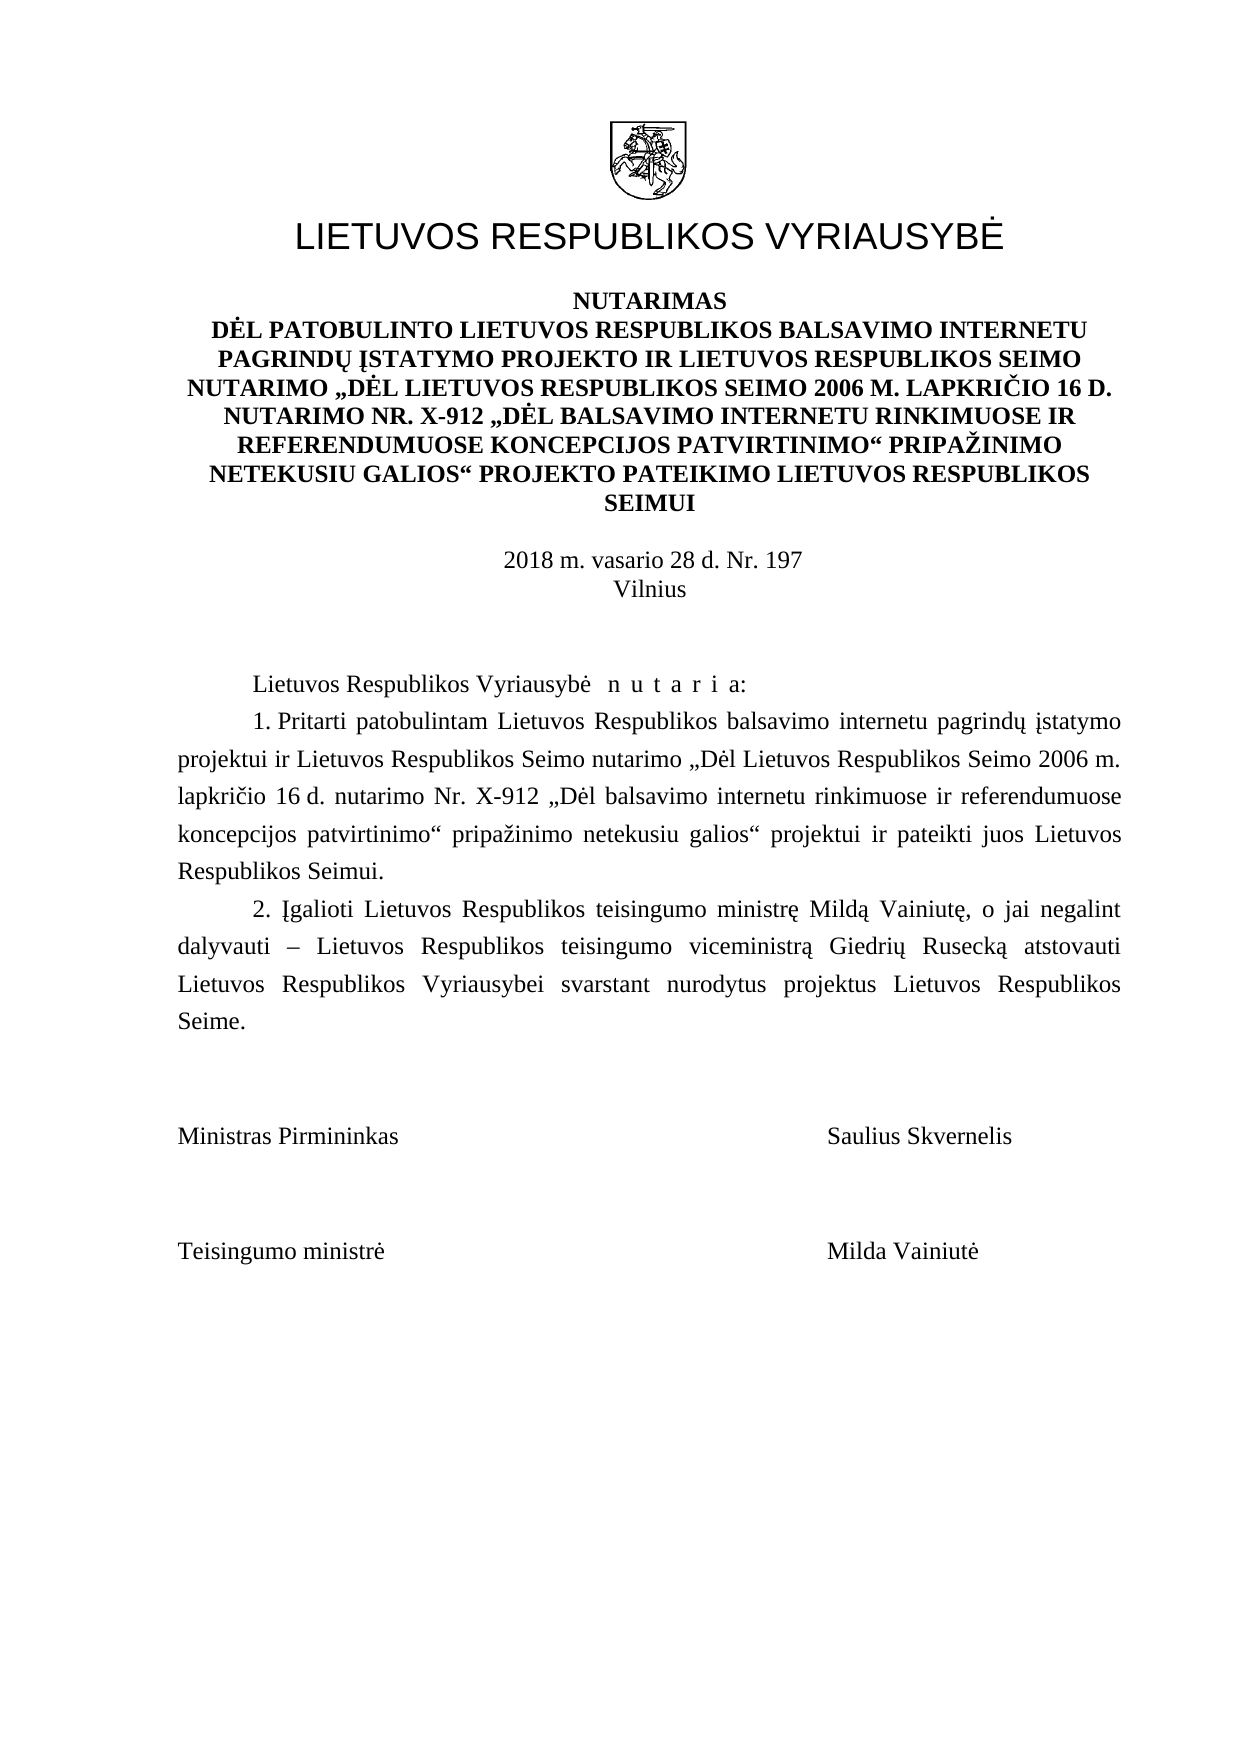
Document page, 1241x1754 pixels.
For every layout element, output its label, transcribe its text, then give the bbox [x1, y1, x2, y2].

text 1. Pritarti patobulintam Lietuvos Respublikos balsavimo internetu pagrindų įstatymo projektui ir Lietuvos Respublikos Seimo nutarimo „Dėl Lietuvos Respublikos Seimo 2006 m. lapkričio 16 d. nutarimo Nr. X-912 „Dėl balsavimo internetu rinkimuose ir referendumuose koncepcijos patvirtinimo“ pripažinimo netekusiu galios“ projektui ir pateikti juos Lietuvos Respublikos Seimui. [177, 698, 1122, 885]
text Teisingumo ministrė Milda Vainiutė [177, 1236, 1122, 1265]
text Ministras Pirmininkas Saulius Skvernelis [177, 1121, 1122, 1150]
text nutarimas [177, 286, 1122, 315]
text Lietuvos Respublikos Vyriausybė [177, 214, 1122, 258]
text DĖL PATOBULINTO LIETUVOS RESPUBLIKOS BALSAVIMO INTERNETU PAGRINDŲ ĮSTATYMO PROJEKTO IR Lietuvos Respublikos Seimo nutarimo „DĖL LIETUVOS RESPUBLIKOS SEIMO 2006 M. lapkričio 16 D. NUTARIMO NR. X-912 „DĖL BALSAVIMO INTERNETU RINKIMUOSE IR REFERENDUMUOSE KONCEPCIJOS PATVIRTINIMO“ PRIPAŽINIMO NETEKUSIU GALIOS“ PROJEKTO PATEIKIMO LIETUVOS RESPUBLIKOS SEIMUI [177, 315, 1122, 516]
text 2018 m. vasario 28 d. Nr. 197 [177, 545, 1122, 574]
text Lietuvos Respublikos Vyriausybė nutaria: [177, 660, 1122, 698]
text Vilnius [177, 574, 1122, 603]
text 2. Įgalioti Lietuvos Respublikos teisingumo ministrę Mildą Vainiutę, o jai negalint dalyvauti – Lietuvos Respublikos teisingumo viceministrą Giedrių Rusecką atstovauti Lietuvos Respublikos Vyriausybei svarstant nurodytus projektus Lietuvos Respublikos Seime. [177, 885, 1122, 1035]
